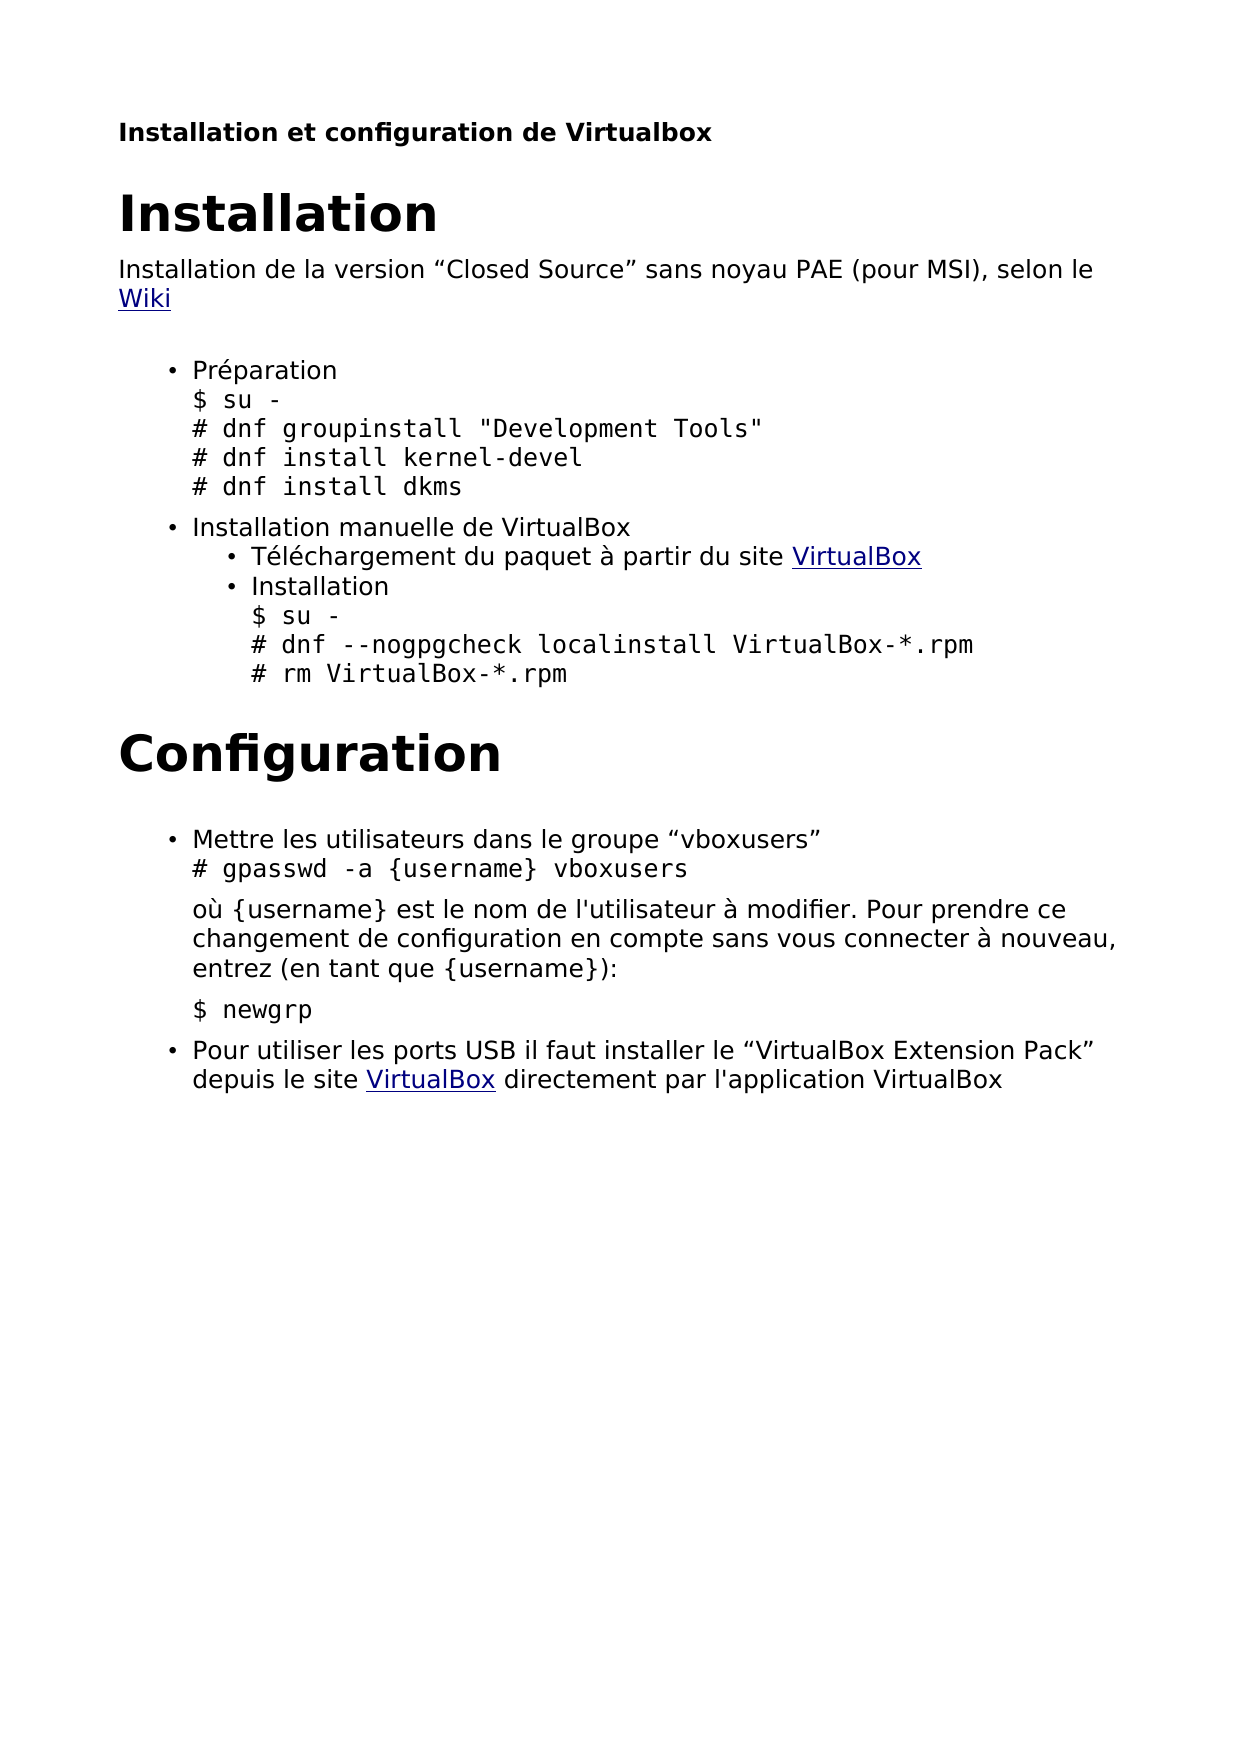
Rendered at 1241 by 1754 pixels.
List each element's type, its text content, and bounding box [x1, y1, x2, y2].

list Installation manuelle de VirtualBox [177, 513, 1122, 543]
list Installation [236, 572, 1122, 601]
list $ su - # dnf --nogpgcheck localinstall VirtualBox-*.rpm # rm VirtualBox-*.rpm [236, 601, 1122, 688]
text Installation de la version “Closed Source” sans noyau PAE (pour MSI), selon le Wiki [118, 256, 1122, 314]
list Téléchargement du paquet à partir du site VirtualBox [236, 543, 1122, 572]
list $ su - # dnf groupinstall "Development Tools" # dnf install kernel-devel # dnf install dkms [177, 385, 1122, 502]
list Préparation [177, 356, 1122, 385]
list $ newgrp [177, 996, 1122, 1025]
text Installation et configuration de Virtualbox [118, 118, 1122, 147]
list Pour utiliser les ports USB il faut installer le “VirtualBox Extension Pack” depuis le site VirtualBox directement par l'application VirtualBox [177, 1036, 1122, 1095]
list # gpasswd -a {username} vboxusers [177, 854, 1122, 884]
list Mettre les utilisateurs dans le groupe “vboxusers” [177, 825, 1122, 854]
subtitle Installation [118, 185, 1122, 243]
subtitle Configuration [118, 725, 1122, 783]
list où {username} est le nom de l'utilisateur à modifier. Pour prendre ce changement de configuration en compte sans vous connecter à nouveau, entrez (en tant que {username}): [177, 896, 1122, 983]
